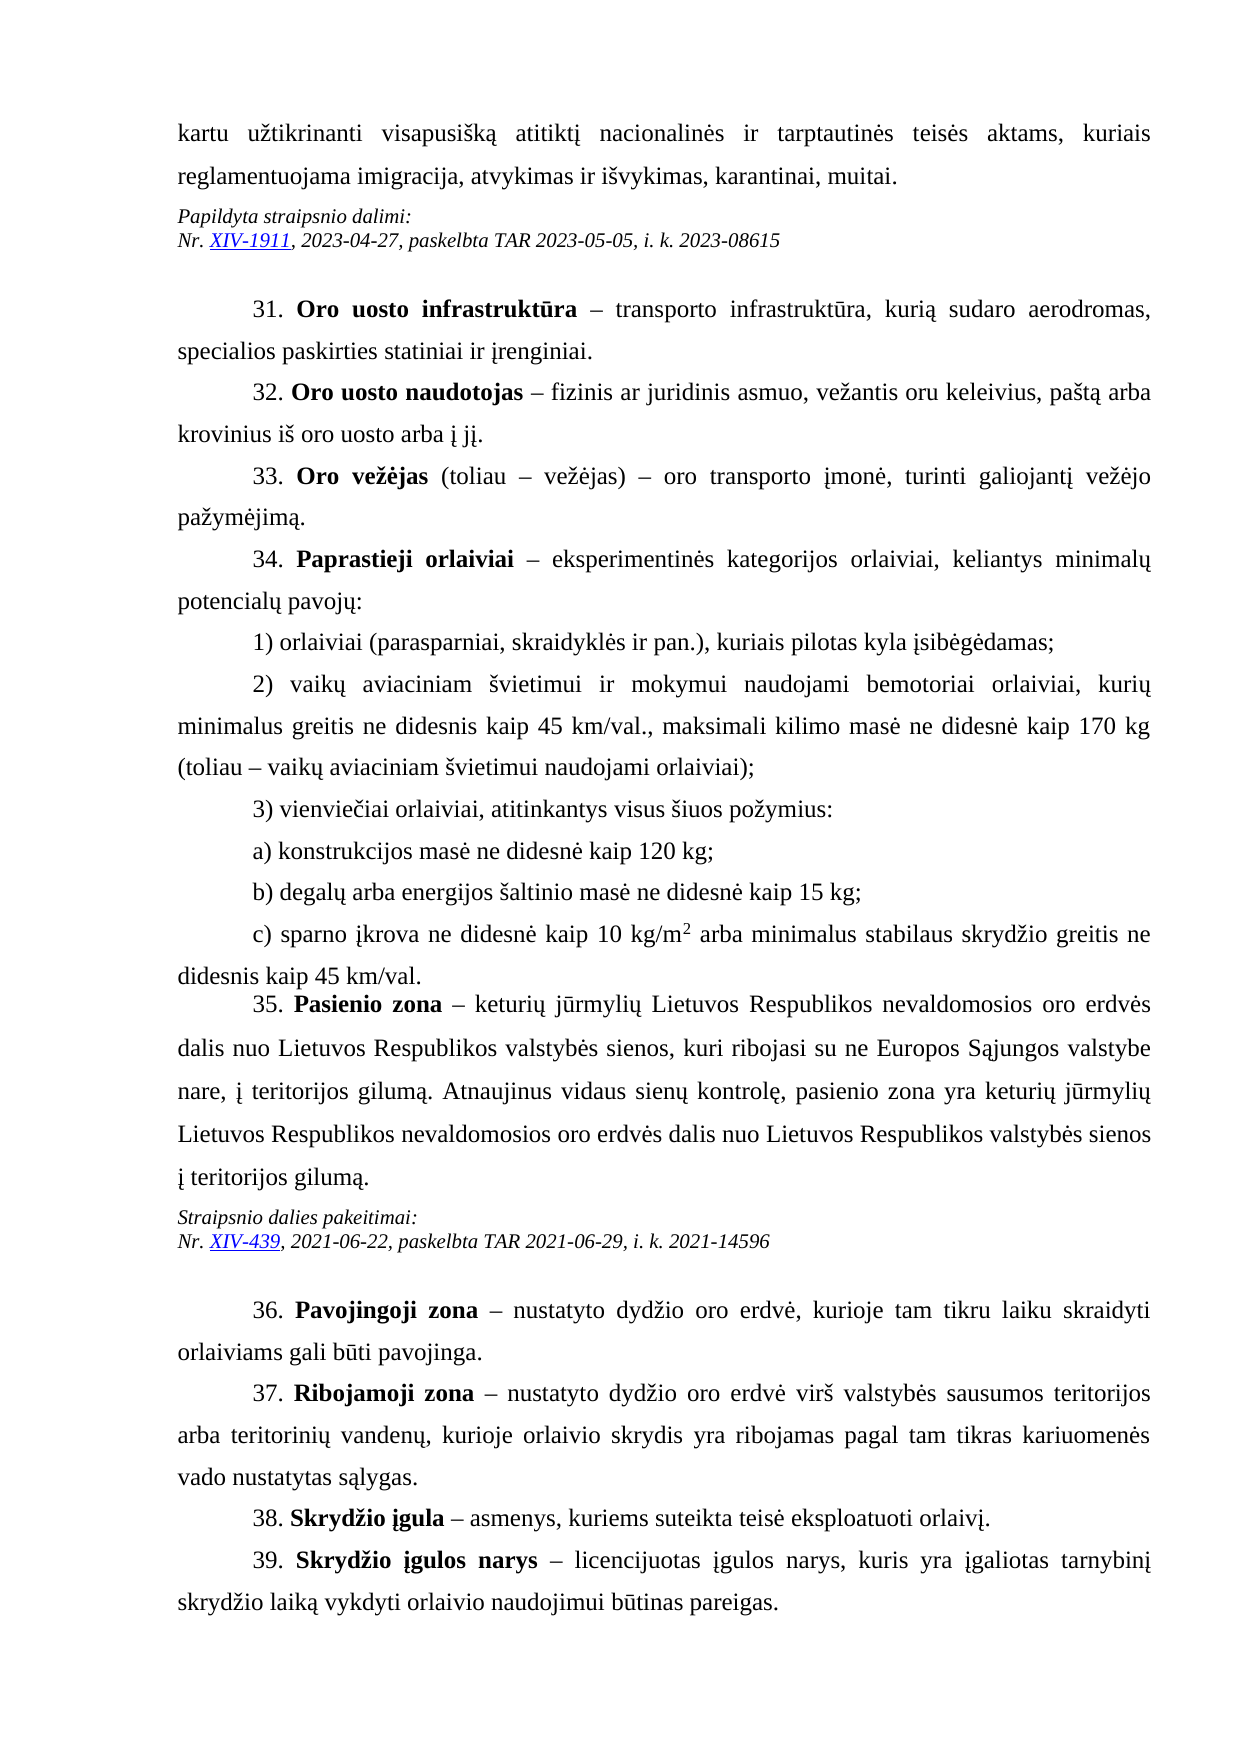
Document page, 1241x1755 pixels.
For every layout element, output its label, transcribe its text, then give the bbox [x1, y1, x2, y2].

text a) konstrukcijos masė ne didesnė kaip 120 kg; [177, 823, 1152, 864]
text 34. Paprastieji orlaiviai – eksperimentinės kategorijos orlaiviai, keliantys minimalų potencialų pavojų: [177, 531, 1152, 614]
text 1) orlaiviai (parasparniai, skraidyklės ir pan.), kuriais pilotas kyla įsibėgėdamas; [177, 614, 1152, 656]
text 35. Pasienio zona – keturių jūrmylių Lietuvos Respublikos nevaldomosios oro erdvės dalis nuo Lietuvos Respublikos valstybės sienos, kuri ribojasi su ne Europos Sąjungos valstybe nare, į teritorijos gilumą. Atnaujinus vidaus sienų kontrolę, pasienio zona yra keturių jūrmylių Lietuvos Respublikos nevaldomosios oro erdvės dalis nuo Lietuvos Respublikos valstybės sienos į teritorijos gilumą. [177, 989, 1152, 1191]
text 3) vienviečiai orlaiviai, atitinkantys visus šiuos požymius: [177, 781, 1152, 823]
text 33. Oro vežėjas (toliau – vežėjas) – oro transporto įmonė, turinti galiojantį vežėjo pažymėjimą. [177, 448, 1152, 531]
text 37. Ribojamoji zona – nustatyto dydžio oro erdvė virš valstybės sausumos teritorijos arba teritorinių vandenų, kurioje orlaivio skrydis yra ribojamas pagal tam tikras kariuomenės vado nustatytas sąlygas. [177, 1365, 1152, 1490]
text 36. Pavojingoji zona – nustatyto dydžio oro erdvė, kurioje tam tikru laiku skraidyti orlaiviams gali būti pavojinga. [177, 1282, 1152, 1365]
text b) degalų arba energijos šaltinio masė ne didesnė kaip 15 kg; [177, 864, 1152, 906]
text Nr. XIV-1911, 2023-04-27, paskelbta TAR 2023-05-05, i. k. 2023-08615 [177, 228, 1152, 252]
text 2) vaikų aviaciniam švietimui ir mokymui naudojami bemotoriai orlaiviai, kurių minimalus greitis ne didesnis kaip 45 km/val., maksimali kilimo masė ne didesnė kaip 170 kg (toliau – vaikų aviaciniam švietimui naudojami orlaiviai); [177, 656, 1152, 781]
text Nr. XIV-439, 2021-06-22, paskelbta TAR 2021-06-29, i. k. 2021-14596 [177, 1229, 1152, 1253]
text Straipsnio dalies pakeitimai: [177, 1205, 1152, 1229]
text 39. Skrydžio įgulos narys – licencijuotas įgulos narys, kuris yra įgaliotas tarnybinį skrydžio laiką vykdyti orlaivio naudojimui būtinas pareigas. [177, 1532, 1152, 1615]
text Papildyta straipsnio dalimi: [177, 204, 1152, 228]
text kartu užtikrinanti visapusišką atitiktį nacionalinės ir tarptautinės teisės aktams, kuriais reglamentuojama imigracija, atvykimas ir išvykimas, karantinai, muitai. [177, 118, 1152, 190]
text 32. Oro uosto naudotojas – fizinis ar juridinis asmuo, vežantis oru keleivius, paštą arba krovinius iš oro uosto arba į jį. [177, 364, 1152, 448]
text 38. Skrydžio įgula – asmenys, kuriems suteikta teisė eksploatuoti orlaivį. [177, 1490, 1152, 1532]
text c) sparno įkrova ne didesnė kaip 10 kg/m2 arba minimalus stabilaus skrydžio greitis ne didesnis kaip 45 km/val. [177, 906, 1152, 989]
text 31. Oro uosto infrastruktūra – transporto infrastruktūra, kurią sudaro aerodromas, specialios paskirties statiniai ir įrenginiai. [177, 281, 1152, 364]
